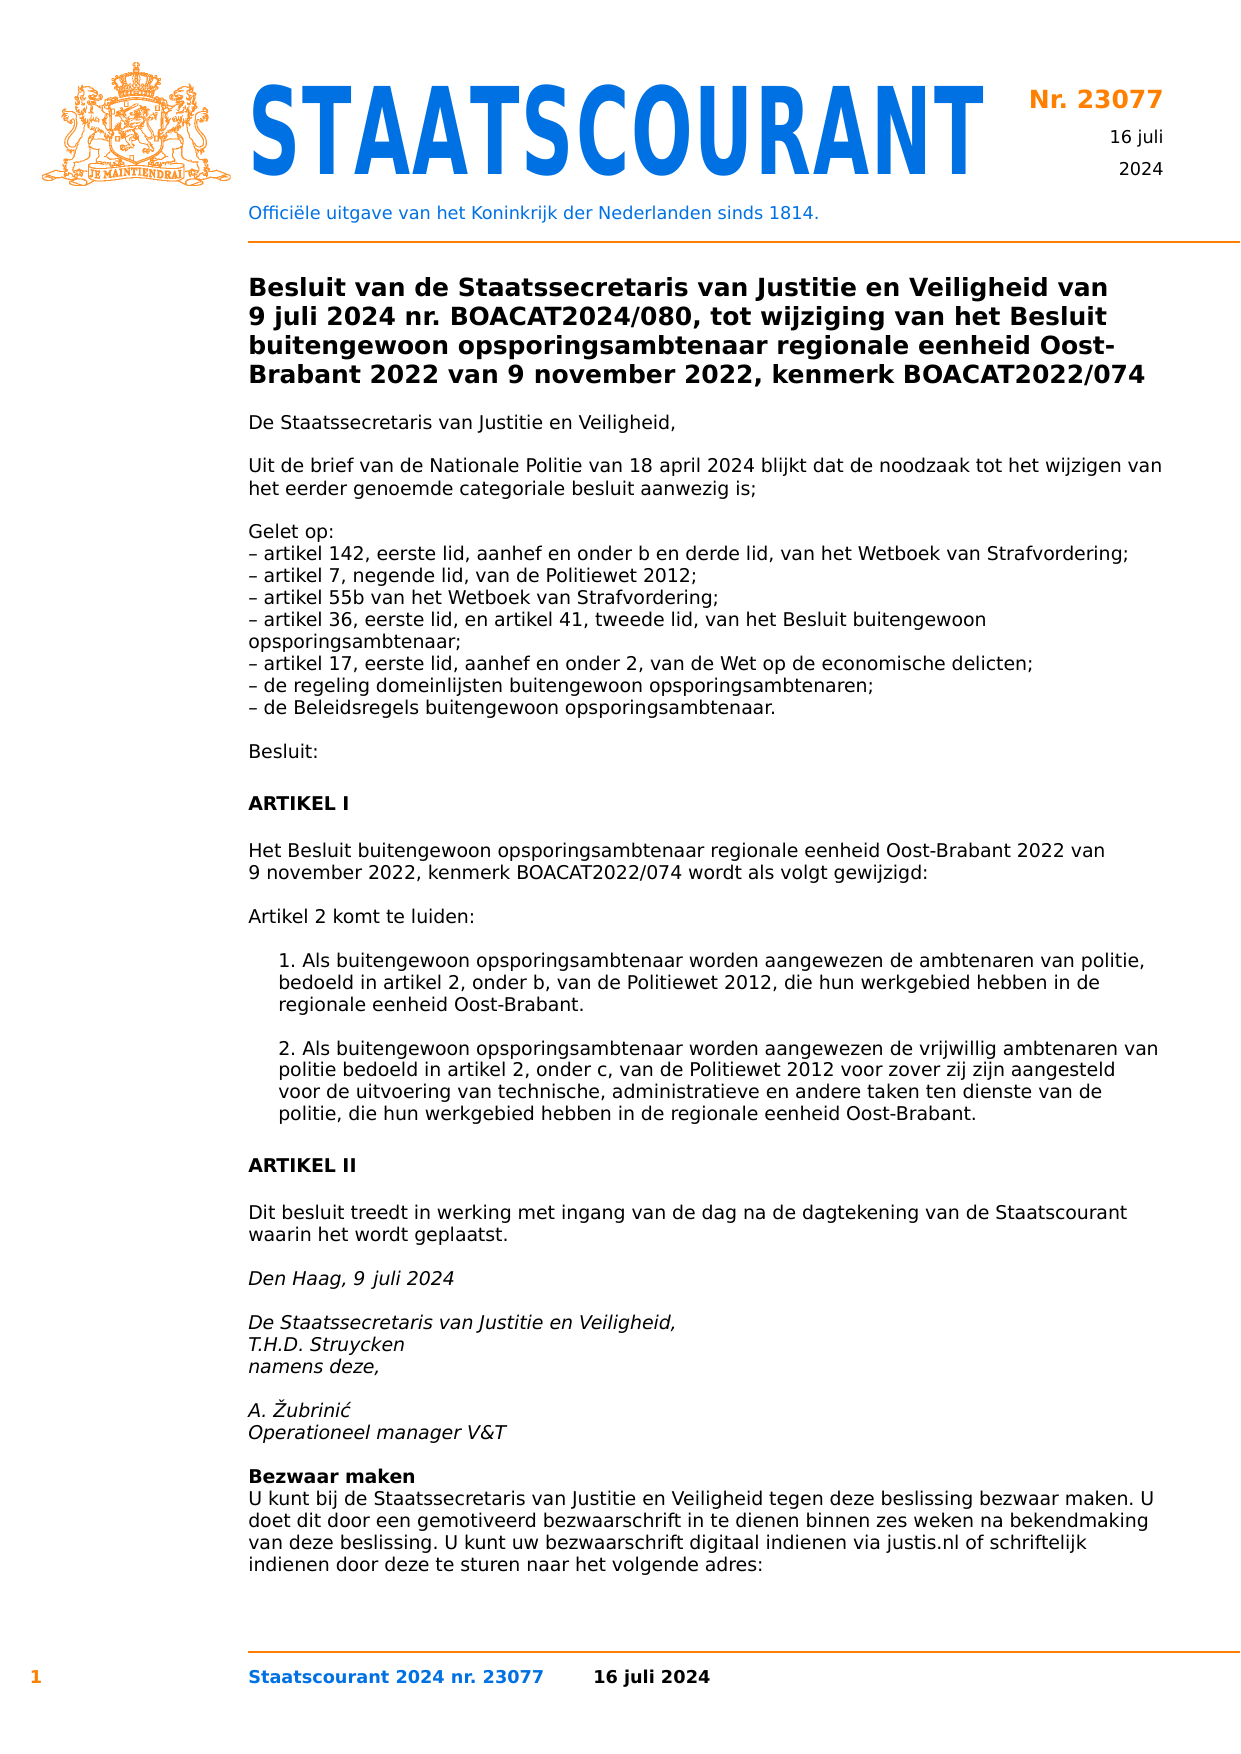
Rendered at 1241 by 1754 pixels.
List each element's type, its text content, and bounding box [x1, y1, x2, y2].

text Artikel 2 komt te luiden: [248, 906, 1163, 928]
text De Staatssecretaris van Justitie en Veiligheid, T.H.D. Struycken namens deze, A. Žubrinić Operationeel manager V&T [248, 1312, 1163, 1444]
text Het Besluit buitengewoon opsporingsambtenaar regionale eenheid Oost-Brabant 2022 van 9 november 2022, kenmerk BOACAT2022/074 wordt als volgt gewijzigd: [248, 840, 1163, 884]
text – artikel 55b van het Wetboek van Strafvordering; [248, 587, 1163, 609]
text U kunt bij de Staatssecretaris van Justitie en Veiligheid tegen deze beslissing bezwaar maken. U doet dit door een gemotiveerd bezwaarschrift in te dienen binnen zes weken na bekendmaking van deze beslissing. U kunt uw bezwaarschrift digitaal indienen via justis.nl of schriftelijk indienen door deze te sturen naar het volgende adres: [248, 1488, 1163, 1576]
text 1. Als buitengewoon opsporingsambtenaar worden aangewezen de ambtenaren van politie, bedoeld in artikel 2, onder b, van de Politiewet 2012, die hun werkgebied hebben in de regionale eenheid Oost-Brabant. [278, 949, 1163, 1016]
table_cell 16 juli [998, 121, 1240, 153]
table_cell 2024 [998, 153, 1240, 203]
text – artikel 7, negende lid, van de Politiewet 2012; [248, 565, 1163, 587]
text De Staatssecretaris van Justitie en Veiligheid, [248, 412, 1163, 433]
text Den Haag, 9 juli 2024 [248, 1268, 1163, 1290]
text – artikel 36, eerste lid, en artikel 41, tweede lid, van het Besluit buitengewoon opsporingsambtenaar; [248, 609, 1163, 653]
table_header STAATSCOURANT [248, 62, 998, 203]
subtitle ARTIKEL II [248, 1155, 1163, 1177]
subtitle Besluit van de Staatssecretaris van Justitie en Veiligheid van 9 juli 2024 nr. BOACAT2024/080, tot wijziging van het Besluit buitengewoon opsporingsambtenaar regionale eenheid Oost-Brabant 2022 van 9 november 2022, kenmerk BOACAT2022/074 [248, 273, 1163, 390]
table_header [25, 62, 248, 241]
text – de regeling domeinlijsten buitengewoon opsporingsambtenaren; [248, 675, 1163, 697]
text Gelet op: [248, 521, 1163, 543]
text – artikel 142, eerste lid, aanhef en onder b en derde lid, van het Wetboek van Strafvordering; [248, 543, 1163, 565]
picture [41, 62, 231, 186]
text Bezwaar maken [248, 1466, 1163, 1488]
text 2. Als buitengewoon opsporingsambtenaar worden aangewezen de vrijwillig ambtenaren van politie bedoeld in artikel 2, onder c, van de Politiewet 2012 voor zover zij zijn aangesteld voor de uitvoering van technische, administratieve en andere taken ten dienste van de politie, die hun werkgebied hebben in de regionale eenheid Oost-Brabant. [278, 1037, 1163, 1125]
text Dit besluit treedt in werking met ingang van de dag na de dagtekening van de Staatscourant waarin het wordt geplaatst. [248, 1202, 1163, 1246]
subtitle ARTIKEL I [248, 793, 1163, 815]
table_header Nr. 23077 [998, 62, 1240, 121]
table_cell Officiële uitgave van het Koninkrijk der Nederlanden sinds 1814. [248, 203, 1240, 241]
text Besluit: [248, 741, 1163, 763]
text – artikel 17, eerste lid, aanhef en onder 2, van de Wet op de economische delicten; [248, 653, 1163, 675]
text – de Beleidsregels buitengewoon opsporingsambtenaar. [248, 697, 1163, 719]
text Uit de brief van de Nationale Politie van 18 april 2024 blijkt dat de noodzaak tot het wijzigen van het eerder genoemde categoriale besluit aanwezig is; [248, 455, 1163, 499]
